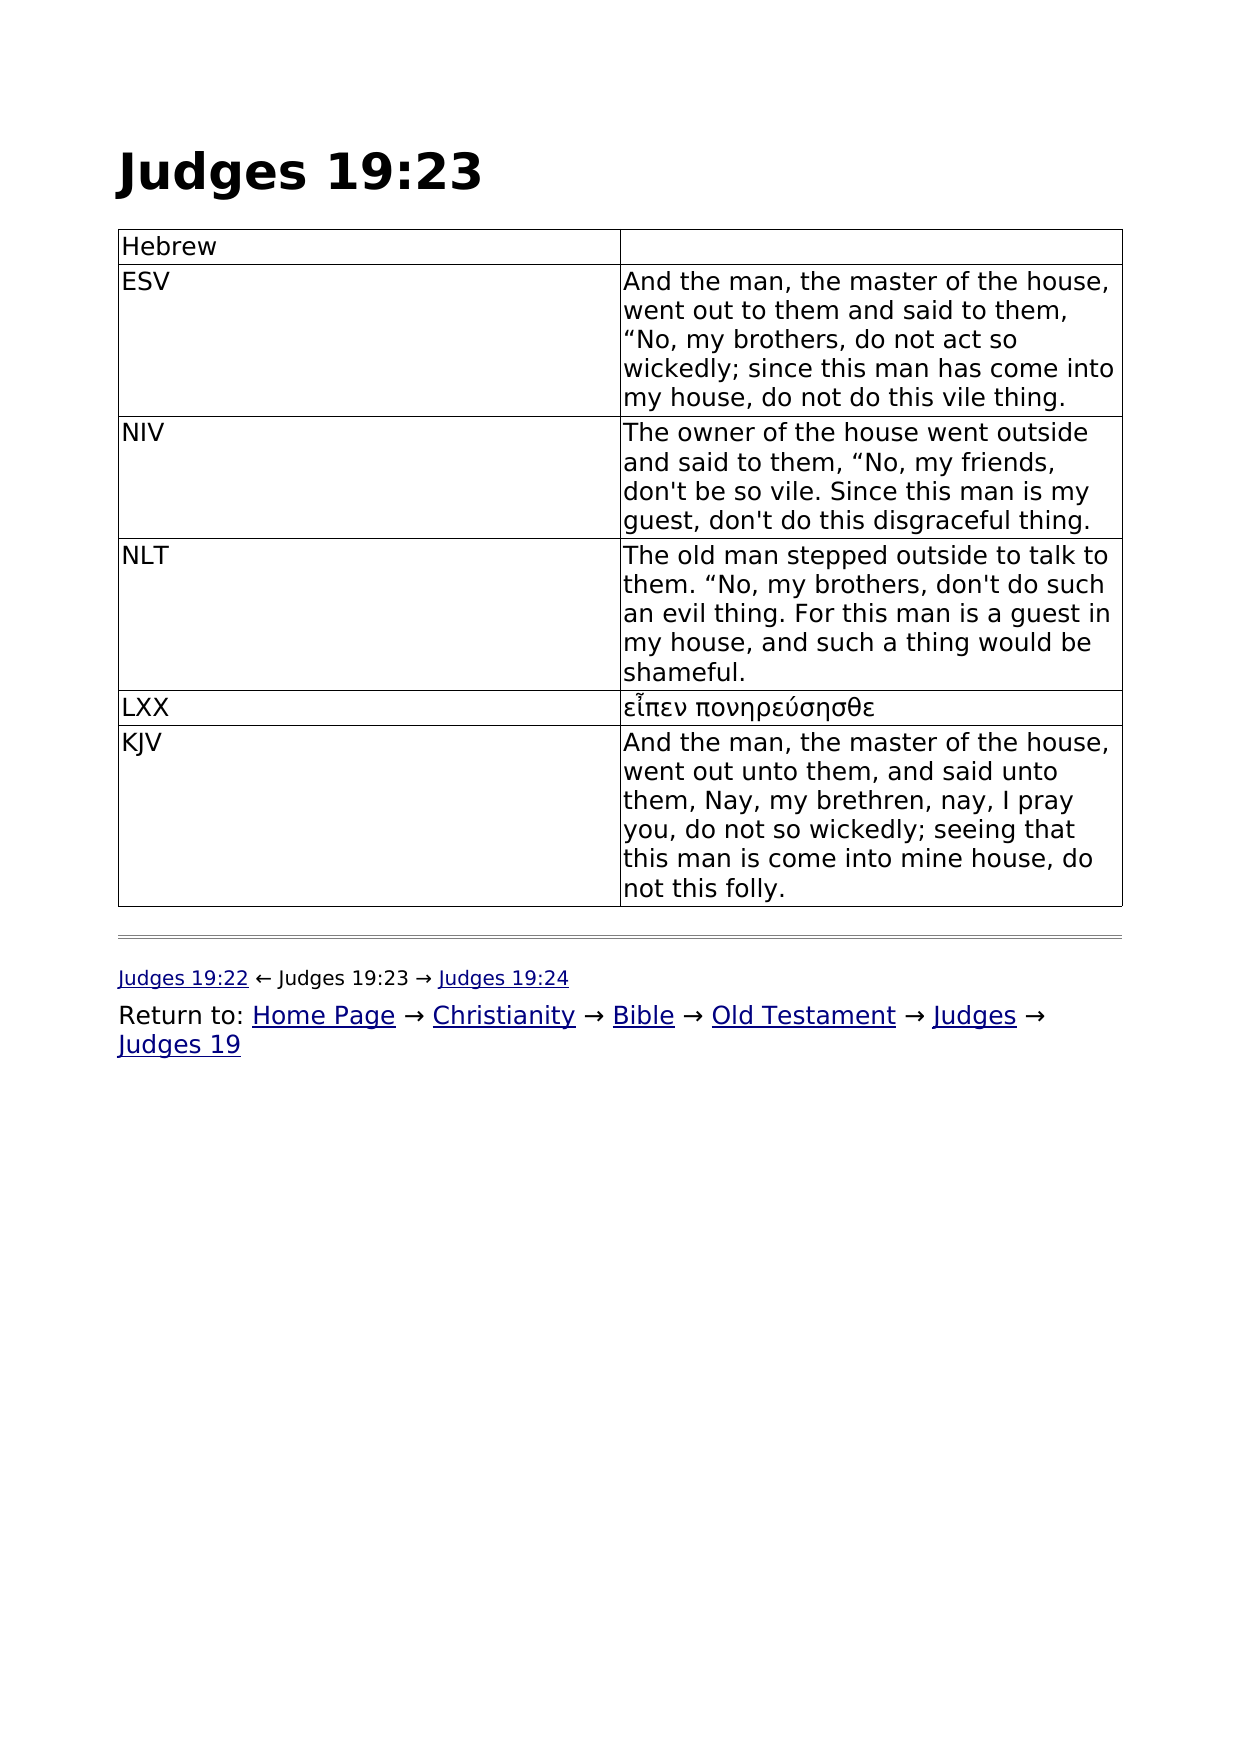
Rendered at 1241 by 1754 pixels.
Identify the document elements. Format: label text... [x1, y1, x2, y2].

subtitle Judges 19:23 [118, 143, 1122, 201]
table_cell ESV [119, 265, 620, 416]
table_cell εἶπεν πονηρεύσησθε [621, 691, 1122, 725]
text Judges 19:22 ← Judges 19:23 → Judges 19:24 [118, 967, 1122, 1001]
table_cell LXX [119, 691, 620, 725]
table_cell The owner of the house went outside and said to them, “No, my friends, don't be so vile. Since this man is my guest, don't do this disgraceful thing. [621, 417, 1122, 538]
table_cell KJV [119, 726, 620, 906]
table_cell NIV [119, 417, 620, 538]
table_cell And the man, the master of the house, went out unto them, and said unto them, Nay, my brethren, nay, I pray you, do not so wickedly; seeing that this man is come into mine house, do not this folly. [621, 726, 1122, 906]
table_header Hebrew [119, 230, 620, 264]
table_cell And the man, the master of the house, went out to them and said to them, “No, my brothers, do not act so wickedly; since this man has come into my house, do not do this vile thing. [621, 265, 1122, 416]
table_cell The old man stepped outside to talk to them. “No, my brothers, don't do such an evil thing. For this man is a guest in my house, and such a thing would be shameful. [621, 539, 1122, 690]
table_header [621, 230, 1122, 264]
table_cell NLT [119, 539, 620, 690]
text Return to: Home Page → Christianity → Bible → Old Testament → Judges → Judges 19 [118, 1001, 1122, 1059]
